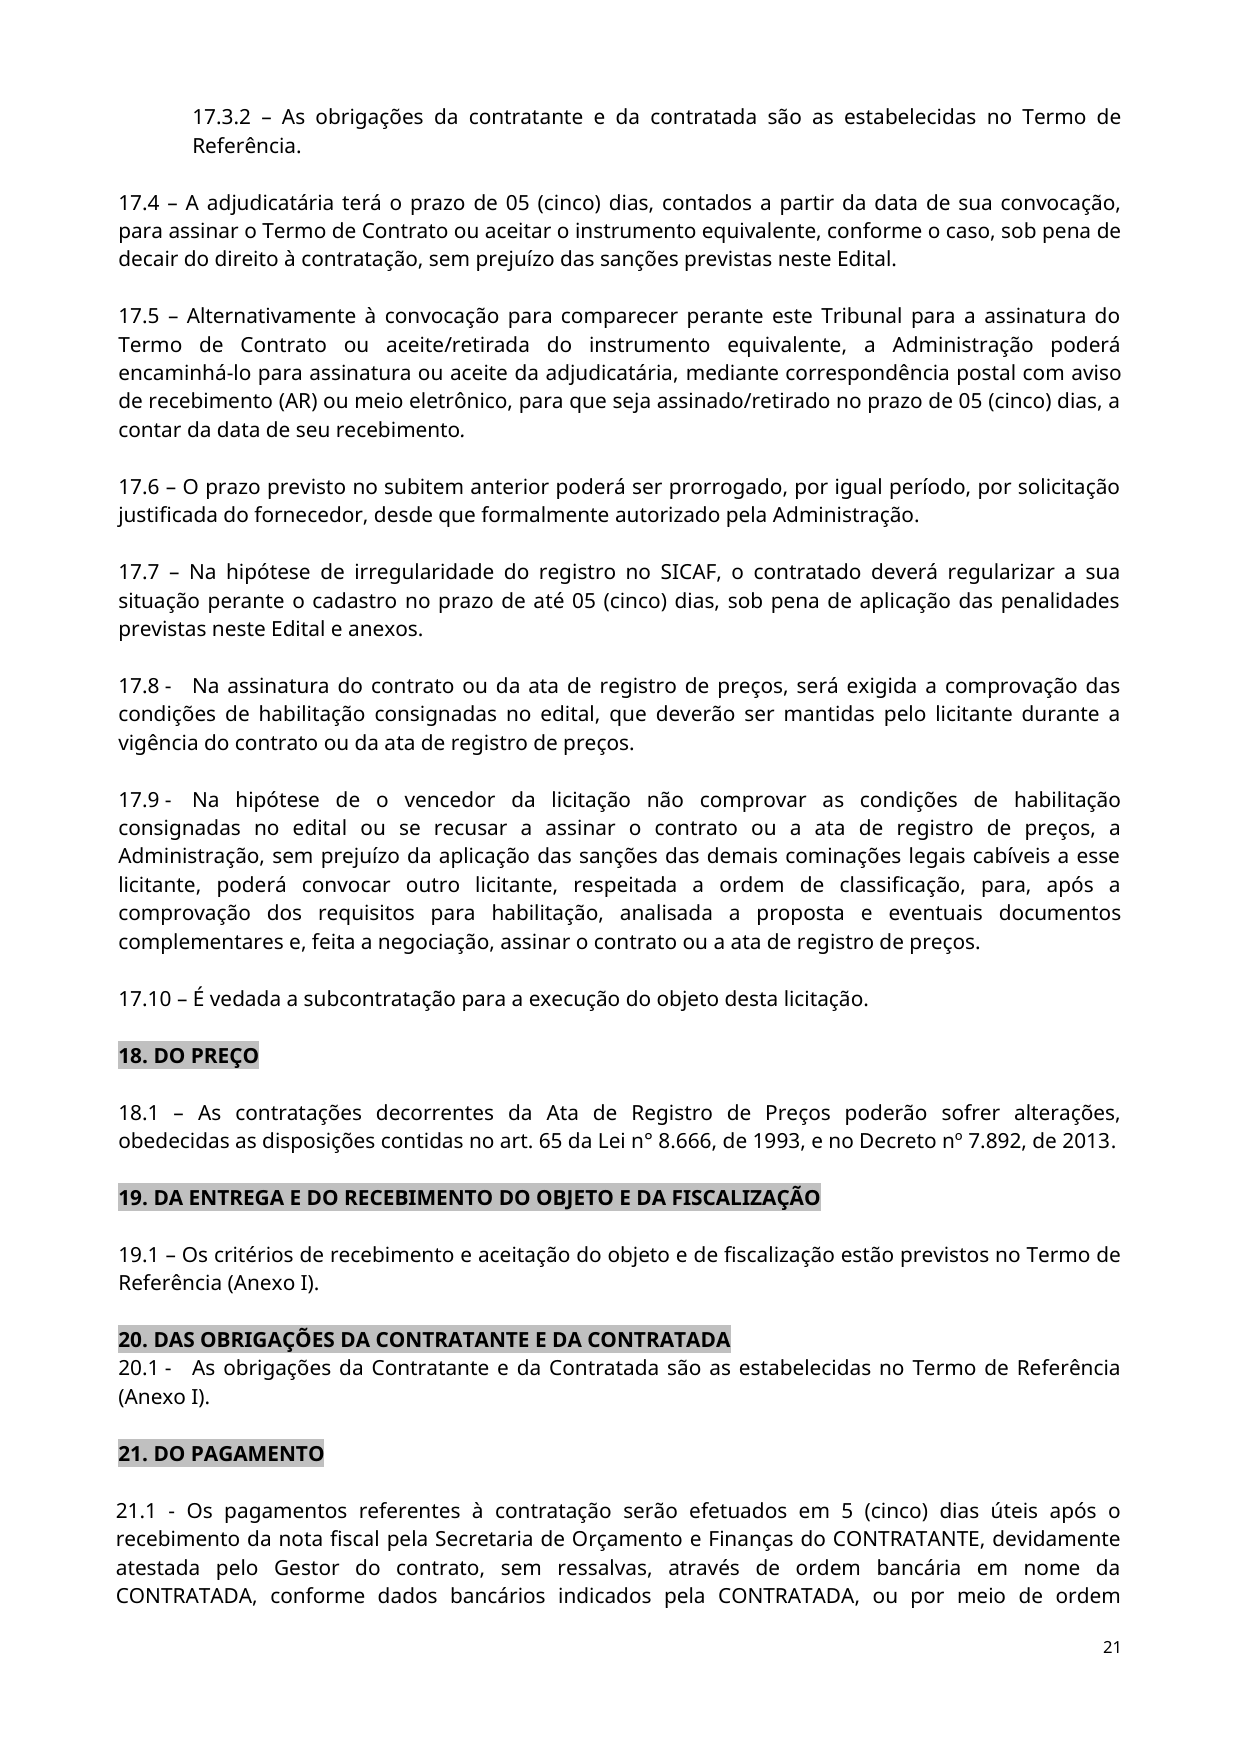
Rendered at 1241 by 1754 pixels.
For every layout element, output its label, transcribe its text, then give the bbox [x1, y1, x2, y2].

text 17.5 – Alternativamente à convocação para comparecer perante este Tribunal para a assinatura do Termo de Contrato ou aceite/retirada do instrumento equivalente, a Administração poderá encaminhá-lo para assinatura ou aceite da adjudicatária, mediante correspondência postal com aviso de recebimento (AR) ou meio eletrônico, para que seja assinado/retirado no prazo de 05 (cinco) dias, a contar da data de seu recebimento. [118, 301, 1122, 443]
text 17.9 - Na hipótese de o vencedor da licitação não comprovar as condições de habilitação consignadas no edital ou se recusar a assinar o contrato ou a ata de registro de preços, a Administração, sem prejuízo da aplicação das sanções das demais cominações legais cabíveis a esse licitante, poderá convocar outro licitante, respeitada a ordem de classificação, para, após a comprovação dos requisitos para habilitação, analisada a proposta e eventuais documentos complementares e, feita a negociação, assinar o contrato ou a ata de registro de preços. [118, 785, 1122, 955]
text 21. DO PAGAMENTO [118, 1439, 1122, 1467]
text 17.6 – O prazo previsto no subitem anterior poderá ser prorrogado, por igual período, por solicitação justificada do fornecedor, desde que formalmente autorizado pela Administração. [118, 472, 1122, 529]
text 18. DO PREÇO [118, 1041, 1122, 1069]
text 17.7 – Na hipótese de irregularidade do registro no SICAF, o contratado deverá regularizar a sua situação perante o cadastro no prazo de até 05 (cinco) dias, sob pena de aplicação das penalidades previstas neste Edital e anexos. [118, 557, 1122, 643]
text 20.1 - As obrigações da Contratante e da Contratada são as estabelecidas no Termo de Referência (Anexo I). [118, 1353, 1122, 1410]
text 19. DA ENTREGA E DO RECEBIMENTO DO OBJETO E DA FISCALIZAÇÃO [118, 1183, 1122, 1211]
text 18.1 – As contratações decorrentes da Ata de Registro de Preços poderão sofrer alterações, obedecidas as disposições contidas no art. 65 da Lei n° 8.666, de 1993, e no Decreto nº 7.892, de 2013. [118, 1098, 1122, 1154]
text 21.1 - Os pagamentos referentes à contratação serão efetuados em 5 (cinco) dias úteis após o recebimento da nota fiscal pela Secretaria de Orçamento e Finanças do CONTRATANTE, devidamente atestada pelo Gestor do contrato, sem ressalvas, através de ordem bancária em nome da CONTRATADA, conforme dados bancários indicados pela CONTRATADA, ou por meio de ordem [116, 1496, 1122, 1609]
text 17.10 – É vedada a subcontratação para a execução do objeto desta licitação. [118, 984, 1122, 1012]
text 17.4 – A adjudicatária terá o prazo de 05 (cinco) dias, contados a partir da data de sua convocação, para assinar o Termo de Contrato ou aceitar o instrumento equivalente, conforme o caso, sob pena de decair do direito à contratação, sem prejuízo das sanções previstas neste Edital. [118, 188, 1122, 273]
text 20. DAS OBRIGAÇÕES DA CONTRATANTE E DA CONTRATADA [118, 1325, 1122, 1353]
text 17.8 - Na assinatura do contrato ou da ata de registro de preços, será exigida a comprovação das condições de habilitação consignadas no edital, que deverão ser mantidas pelo licitante durante a vigência do contrato ou da ata de registro de preços. [118, 671, 1122, 756]
text 19.1 – Os critérios de recebimento e aceitação do objeto e de fiscalização estão previstos no Termo de Referência (Anexo I). [118, 1240, 1122, 1297]
text 17.3.2 – As obrigações da contratante e da contratada são as estabelecidas no Termo de Referência. [192, 102, 1122, 159]
